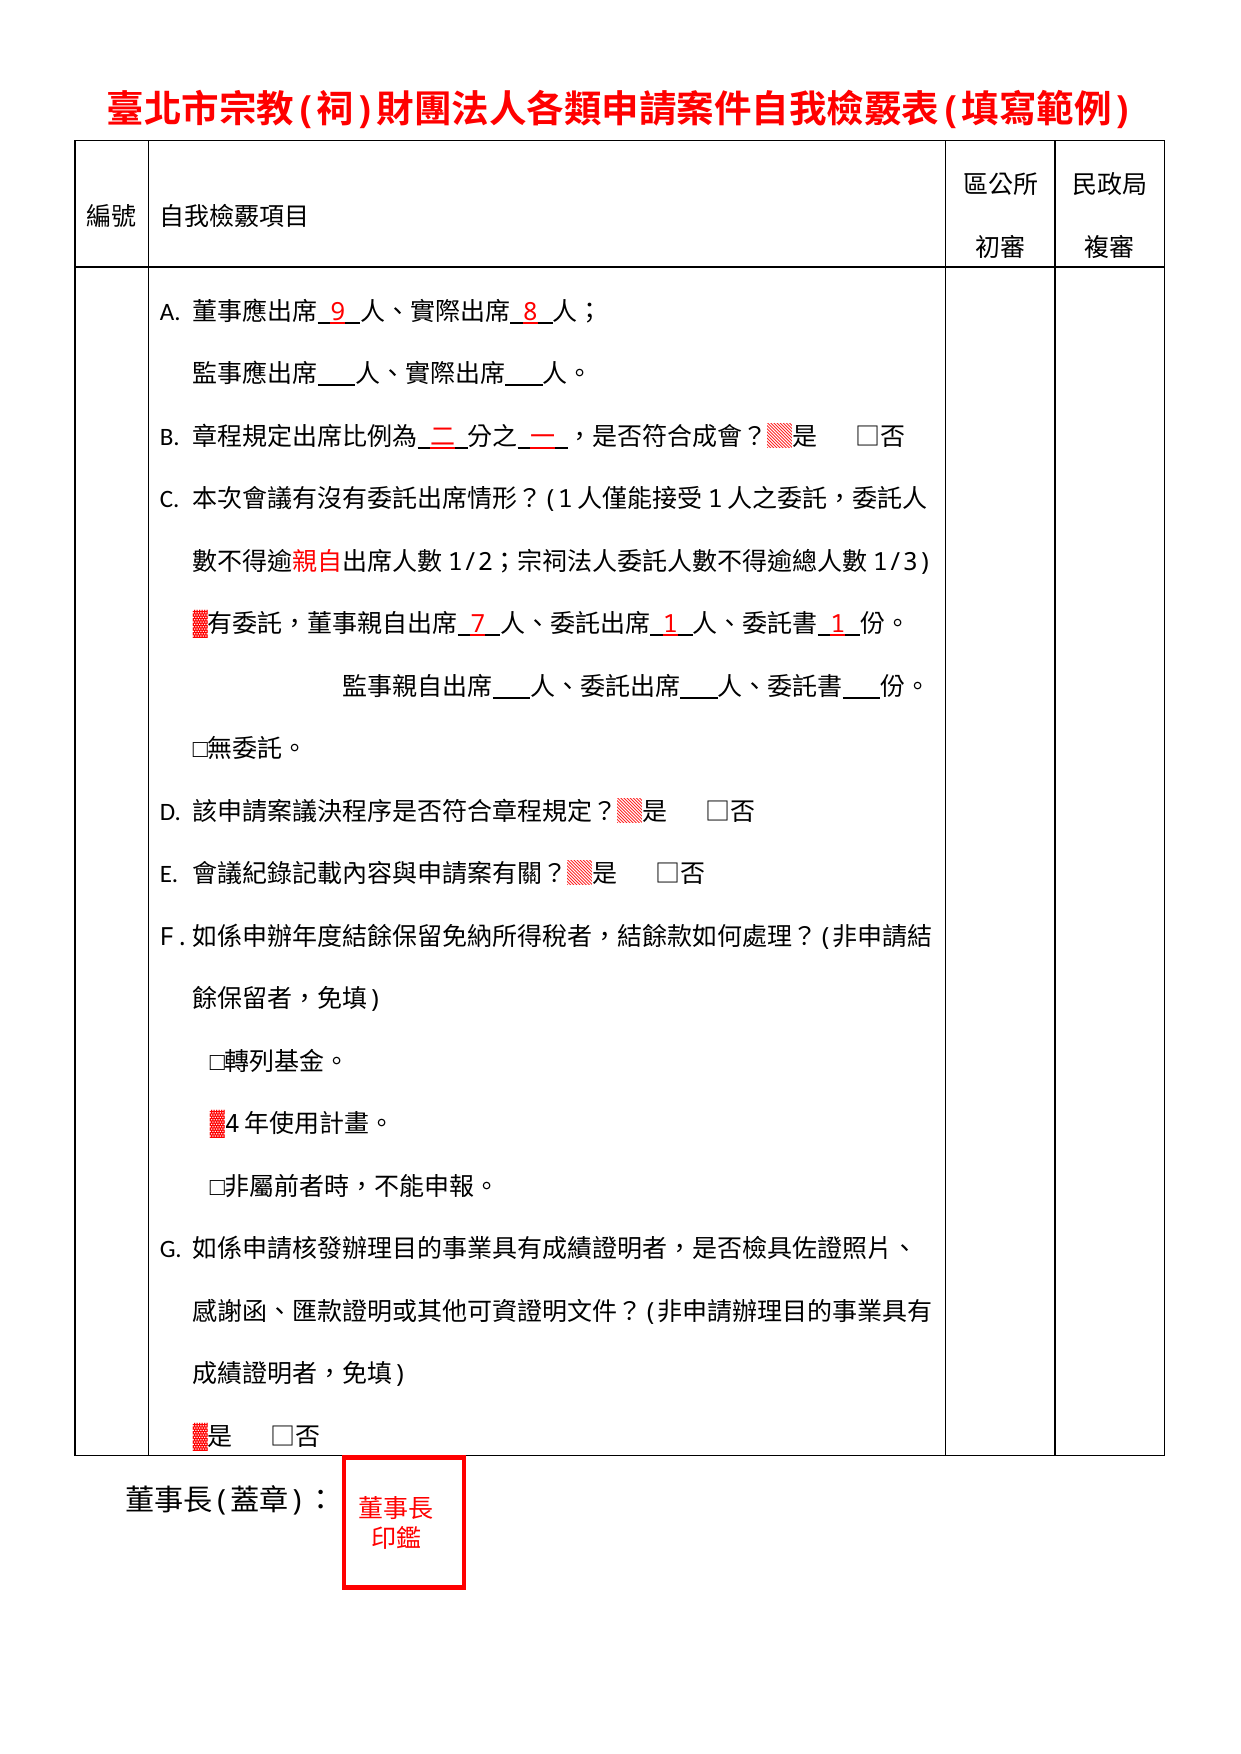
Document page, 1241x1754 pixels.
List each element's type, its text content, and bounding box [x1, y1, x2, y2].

table_header 編號 [76, 141, 148, 266]
table_cell 檢覈重點： 董事應出席 9 人、實際出席 8 人； 監事應出席 人、實際出席 人。 章程規定出席比例為 二 分之 一 ，是否符合成會？▓是 □否 本次會議有沒有委託出席情形？(1人僅能接受1人之委託，委託人數不得逾親自出席人數1/2；宗祠法人委託人數不得逾總人數1/3) ▓有委託，董事親自出席 7 人、委託出席 1 人、委託書 1 份。 監事親自出席 人、委託出席 人、委託書 份。 □無委託。 該申請案議決程序是否符合章程規定？▓是 □否 會議紀錄記載內容與申請案有關？▓是 □否 如係申辦年度結餘保留免納所得稅者，結餘款如何處理？(非申請結餘保留者，免填) □轉列基金。 ▓4年使用計畫。 □非屬前者時，不能申報。 如係申請核發辦理目的事業具有成績證明者，是否檢具佐證照片、感謝函、匯款證明或其他可資證明文件？(非申請辦理目的事業具有成績證明者，免填) ▓是 □否 [149, 268, 945, 1455]
table_cell [1056, 268, 1164, 1455]
table_cell [76, 268, 148, 1455]
table_header 民政局複審 [1056, 141, 1164, 266]
text 董事長(蓋章)： [466, 1456, 1165, 1518]
table_header 區公所初審 [946, 141, 1054, 266]
text 董事長(蓋章)： [346, 1460, 462, 1518]
text 董事長(蓋章)： [75, 1456, 342, 1518]
table_cell [946, 268, 1054, 1455]
table_header 自我檢覈項目 [149, 141, 945, 266]
